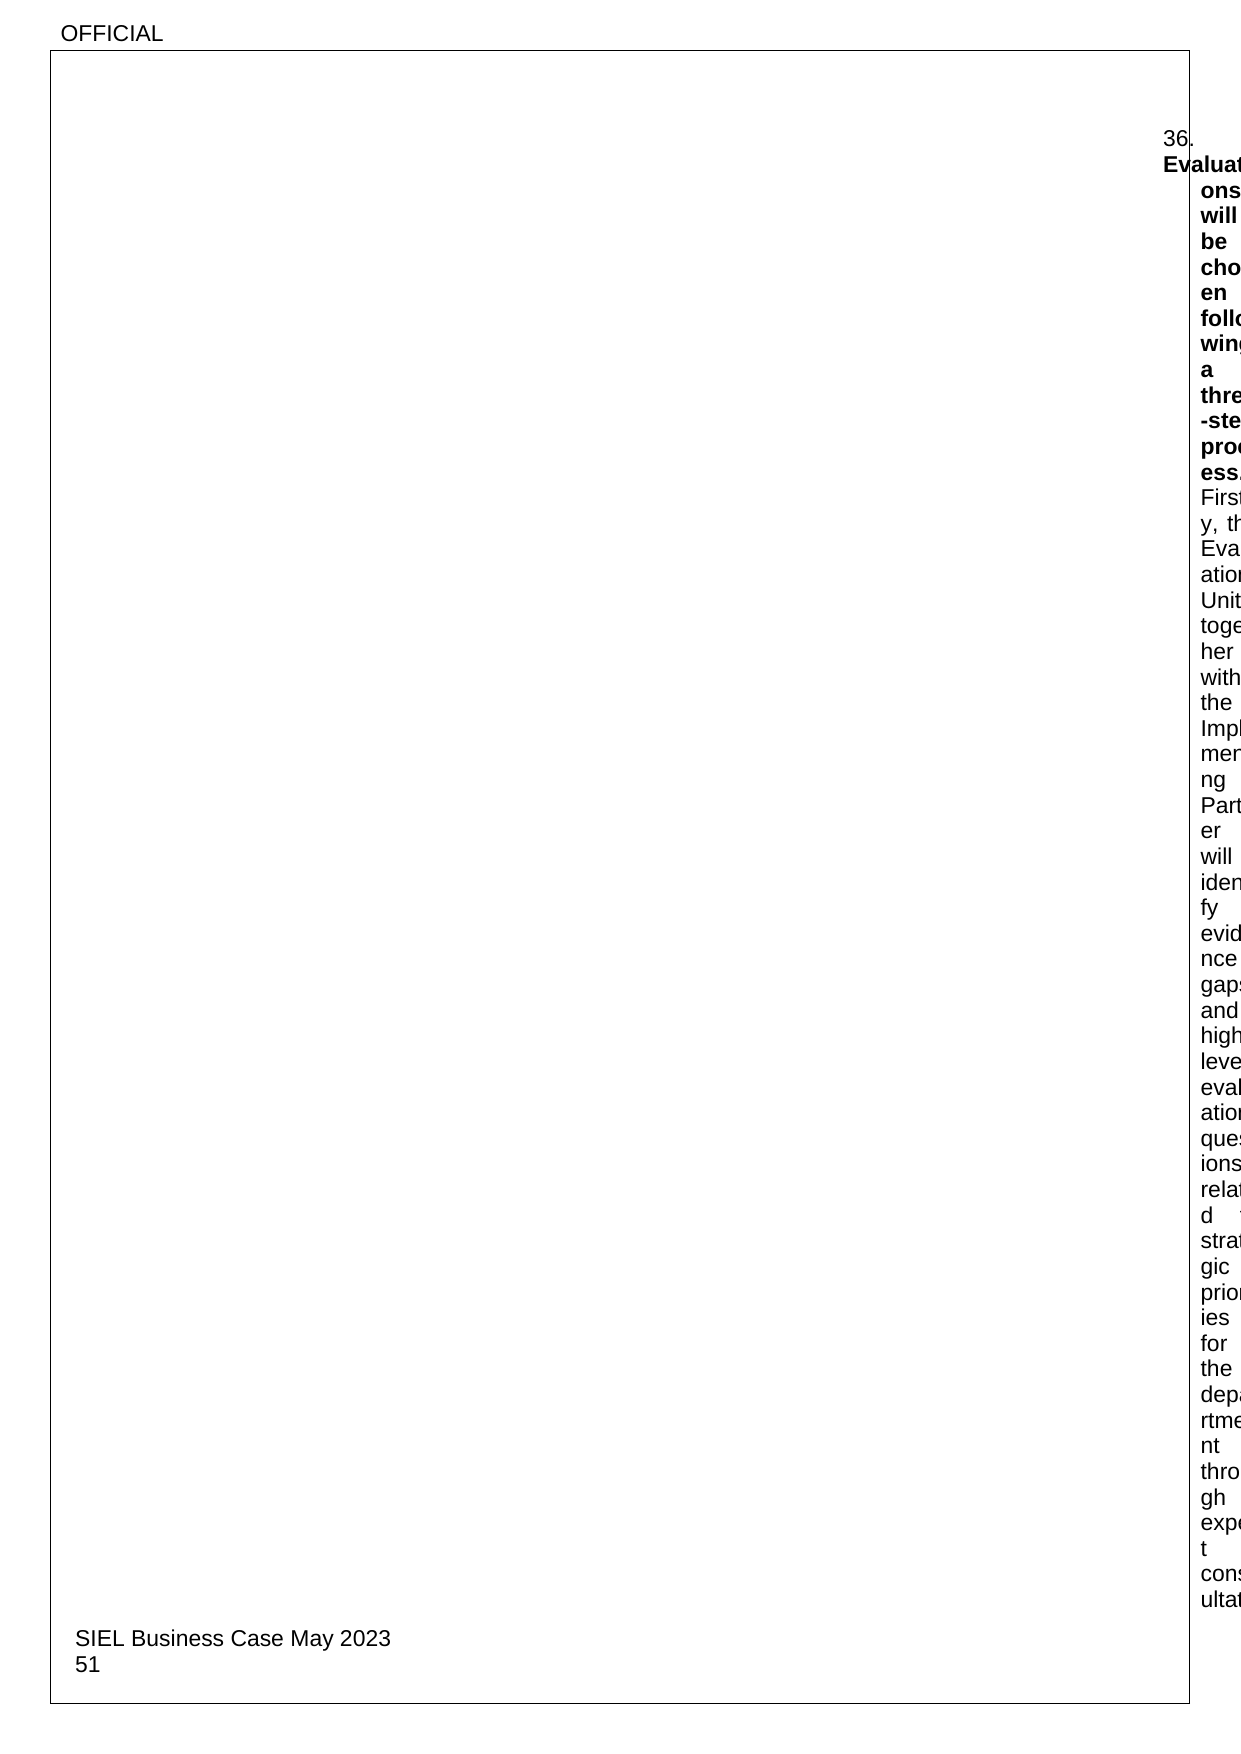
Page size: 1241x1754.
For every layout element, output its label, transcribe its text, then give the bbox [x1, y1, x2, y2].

list Evaluations will be chosen following a three-step process. Firstly, the Evaluation Unit together with the Implementing Partner will identify evidence gaps and high-level evaluation questions related to strategic priorities for the department through expert consultations and workshops. Secondly, outreach and awareness raising with programme and policy teams will follow, which may inform changes to the questions and evidence gaps. Thirdly, expressions of interest will be invited from policy and programme teams at Concept Note stage (or equivalent) in multiple rounds. The SIEL Steering Committee will then choose which evaluations to finance based on their strategic relevance, potential to fill an evidence gap, relevance to upcoming policy decision-making, feasibility, and additionality. The goal of the SIEL Steering Committee and this process is to maximise the Value for Money of knowledge generated through the programme. For further details see paragraphs 47-51, and a worked example in Box 1. [1190, 126, 1240, 1612]
list Evaluations will be chosen following a three-step process. Firstly, the Evaluation Unit together with the Implementing Partner will identify evidence gaps and high-level evaluation questions related to strategic priorities for the department through expert consultations and workshops. Secondly, outreach and awareness raising with programme and policy teams will follow, which may inform changes to the questions and evidence gaps. Thirdly, expressions of interest will be invited from policy and programme teams at Concept Note stage (or equivalent) in multiple rounds. The SIEL Steering Committee will then choose which evaluations to finance based on their strategic relevance, potential to fill an evidence gap, relevance to upcoming policy decision-making, feasibility, and additionality. The goal of the SIEL Steering Committee and this process is to maximise the Value for Money of knowledge generated through the programme. For further details see paragraphs 47-51, and a worked example in Box 1. [1163, 126, 1189, 1612]
